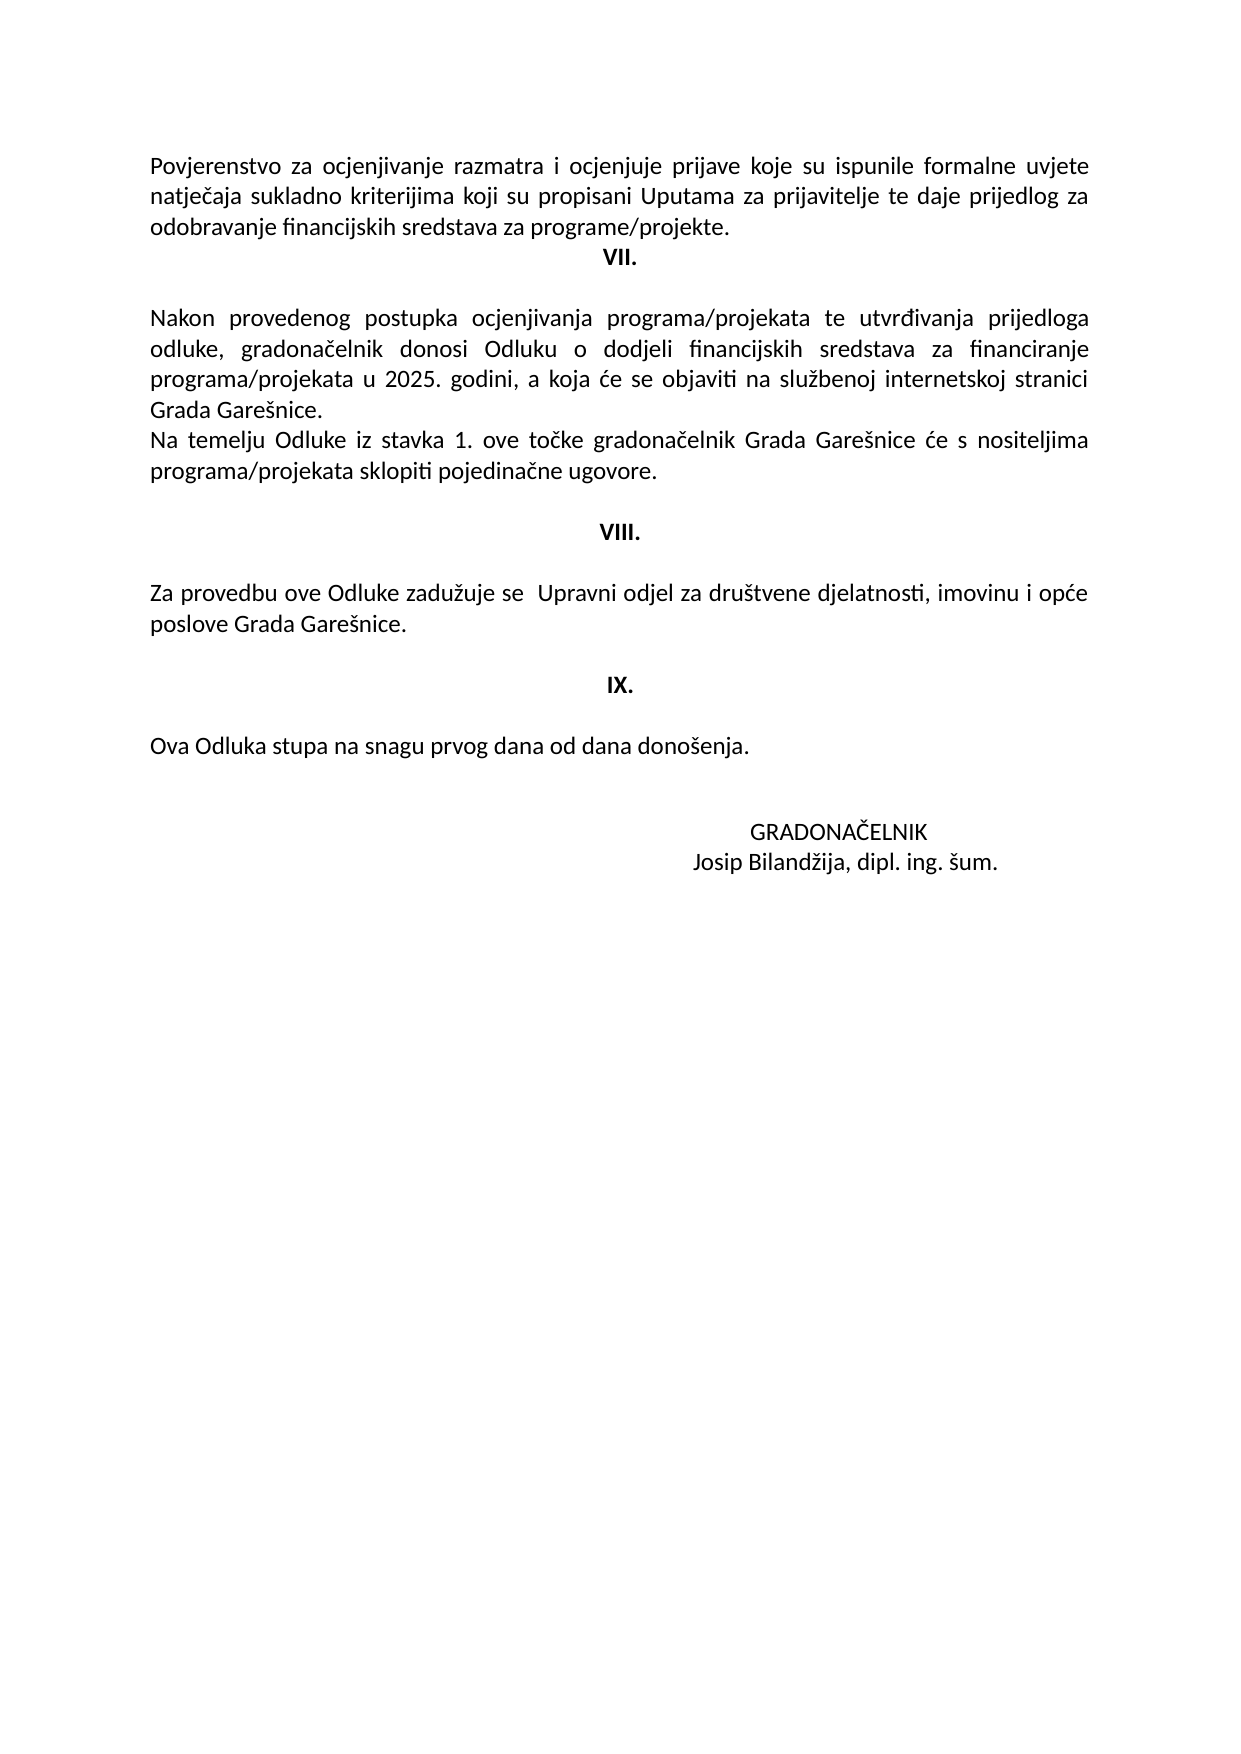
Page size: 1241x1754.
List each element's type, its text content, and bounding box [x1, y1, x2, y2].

text Na temelju Odluke iz stavka 1. ove točke gradonačelnik Grada Garešnice će s nositeljima programa/projekata sklopiti pojedinačne ugovore. [150, 425, 1090, 486]
text VII. [150, 242, 1090, 272]
text VIII. [150, 516, 1090, 547]
text Nakon provedenog postupka ocjenjivanja programa/projekata te utvrđivanja prijedloga odluke, gradonačelnik donosi Odluku o dodjeli financijskih sredstava za financiranje programa/projekata u 2025. godini, a koja će se objaviti na službenoj internetskoj stranici Grada Garešnice. [150, 303, 1090, 425]
text Ova Odluka stupa na snagu prvog dana od dana donošenja. [150, 730, 1090, 760]
text GRADONAČELNIK [150, 816, 1090, 846]
text Povjerenstvo za ocjenjivanje razmatra i ocjenjuje prijave koje su ispunile formalne uvjete natječaja sukladno kriterijima koji su propisani Uputama za prijavitelje te daje prijedlog za odobravanje financijskih sredstava za programe/projekte. [150, 150, 1090, 242]
text IX. [150, 669, 1090, 699]
text Josip Bilandžija, dipl. ing. šum. [150, 846, 1090, 877]
text Za provedbu ove Odluke zadužuje se Upravni odjel za društvene djelatnosti, imovinu i opće poslove Grada Garešnice. [150, 577, 1090, 638]
